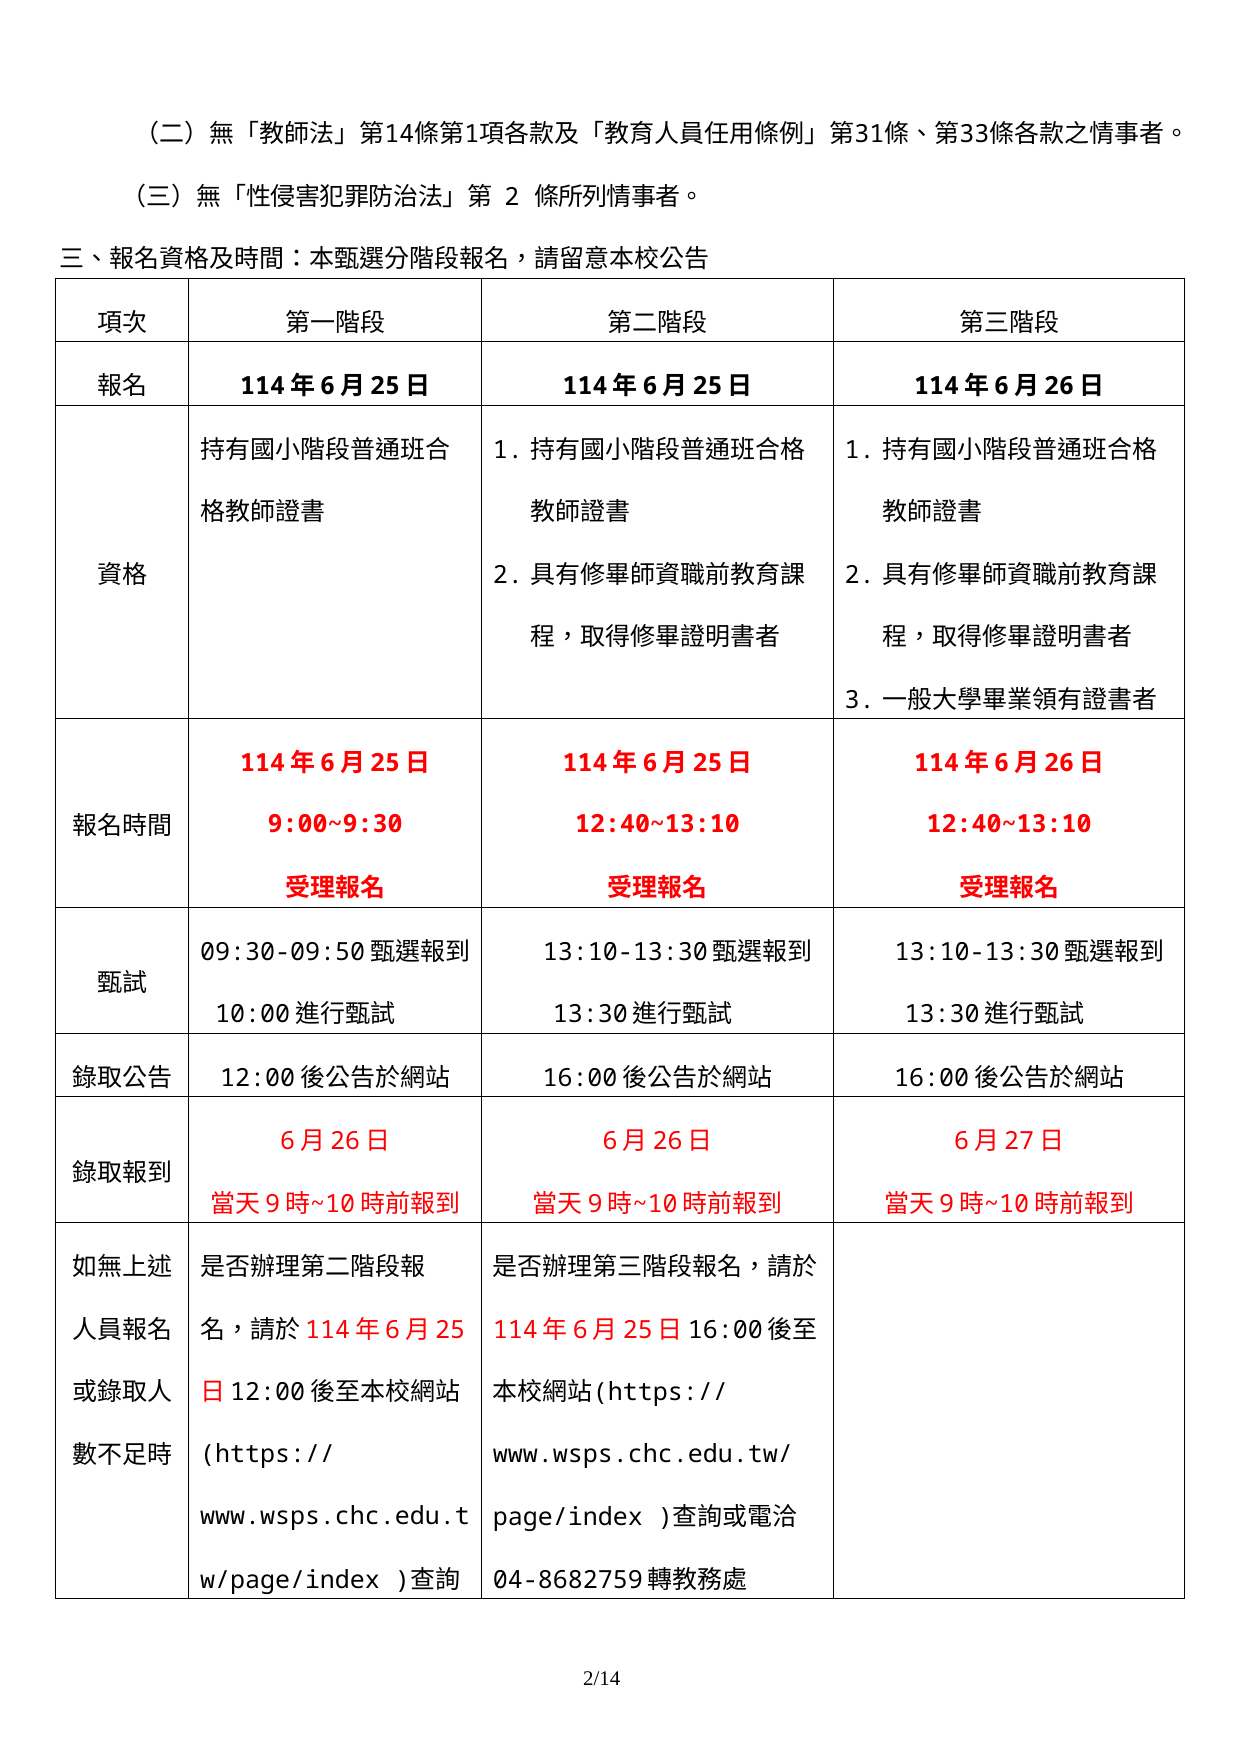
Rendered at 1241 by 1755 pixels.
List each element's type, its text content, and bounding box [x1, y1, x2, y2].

table_cell 114年6月26日12:40~13:10 受理報名 [834, 719, 1184, 907]
table_cell 資格 [56, 406, 188, 718]
table_cell 持有國小階段普通班合格教師證書 具有修畢師資職前教育課程，取得修畢證明書者 [482, 406, 833, 718]
table_cell 錄取報到 [56, 1097, 188, 1222]
text （三）無「性侵害犯罪防治法」第 2 條所列情事者。 [122, 152, 1181, 215]
table_cell 是否辦理第二階段報名，請於114年6月25日12:00後至本校網站(https://www.wsps.chc.edu.tw/page/index )查詢 [189, 1223, 481, 1598]
table_cell 16:00後公告於網站 [482, 1034, 833, 1096]
table_cell [834, 1223, 1184, 1598]
table_cell 錄取公告 [56, 1034, 188, 1096]
table_cell 13:10-13:30甄選報到 13:30進行甄試 [834, 908, 1184, 1033]
text 三、報名資格及時間：本甄選分階段報名，請留意本校公告 [59, 215, 1181, 277]
table_cell 114年6月25日9:00~9:30 受理報名 [189, 719, 481, 907]
table_cell 6月26日 當天9時~10時前報到 [189, 1097, 481, 1222]
table_cell 6月26日 當天9時~10時前報到 [482, 1097, 833, 1222]
table_cell 報名 [56, 342, 188, 404]
table_cell 16:00後公告於網站 [834, 1034, 1184, 1096]
table_cell 09:30-09:50甄選報到 10:00進行甄試 [189, 908, 481, 1033]
table_header 第三階段 [834, 279, 1184, 341]
table_cell 甄試 [56, 908, 188, 1033]
table_header 第二階段 [482, 279, 833, 341]
table_cell 是否辦理第三階段報名，請於114年6月25日16:00後至本校網站(https://www.wsps.chc.edu.tw/page/index )查詢或電洽04-8682759轉教務處 [482, 1223, 833, 1598]
table_cell 114年6月25日 [482, 342, 833, 404]
table_cell 114年6月25日12:40~13:10 受理報名 [482, 719, 833, 907]
table_header 項次 [56, 279, 188, 341]
table_cell 報名時間 [56, 719, 188, 907]
table_header 第一階段 [189, 279, 481, 341]
table_cell 114年6月25日 [189, 342, 481, 404]
table_cell 114年6月26日 [834, 342, 1184, 404]
table_cell 持有國小階段普通班合格教師證書 具有修畢師資職前教育課程，取得修畢證明書者 一般大學畢業領有證書者 [834, 406, 1184, 718]
table_cell 13:10-13:30甄選報到 13:30進行甄試 [482, 908, 833, 1033]
table_cell 12:00後公告於網站 [189, 1034, 481, 1096]
table_cell 如無上述人員報名或錄取人數不足時 [56, 1223, 188, 1598]
table_cell 6月27日 當天9時~10時前報到 [834, 1097, 1184, 1222]
table_cell 持有國小階段普通班合格教師證書 [189, 406, 481, 718]
text （二）無「教師法」第14條第1項各款及「教育人員任用條例」第31條、第33條各款之情事者。 [59, 90, 1181, 152]
